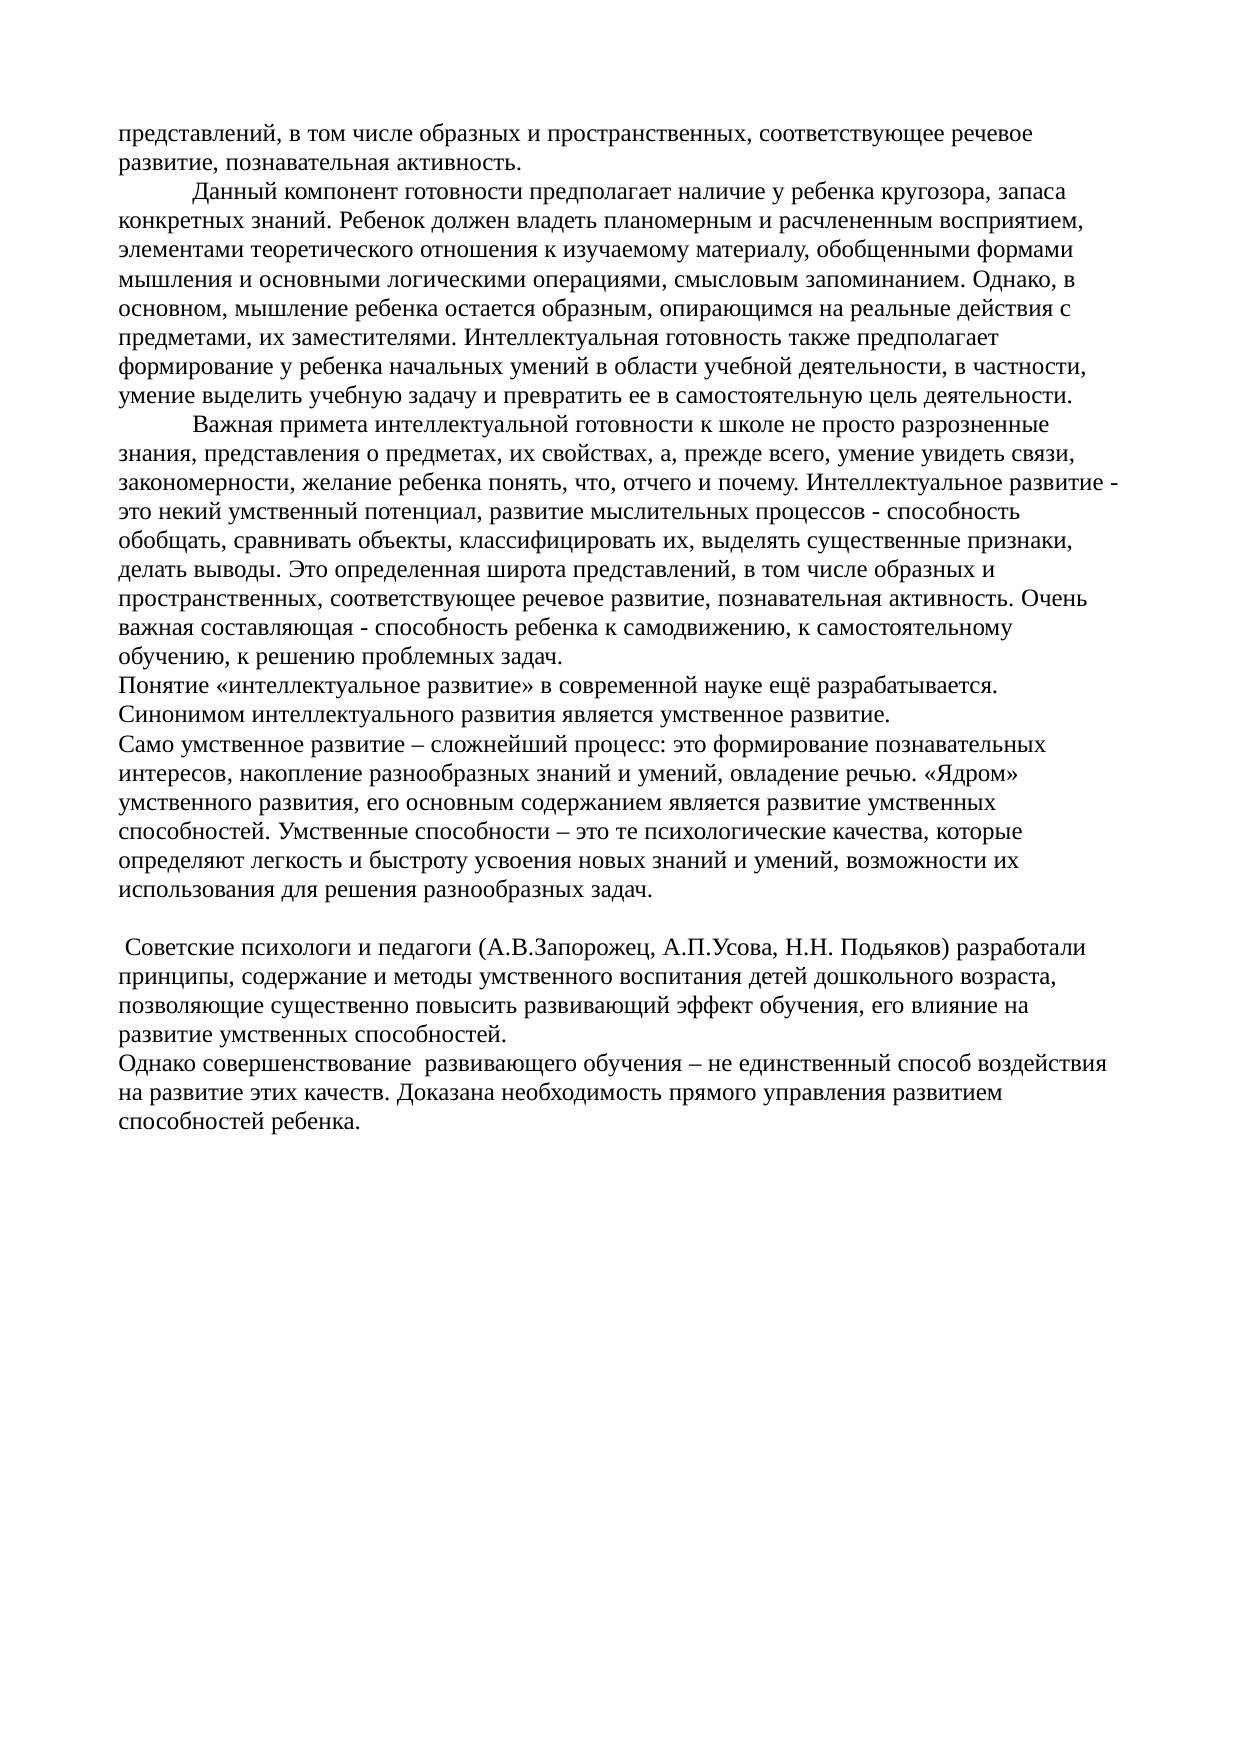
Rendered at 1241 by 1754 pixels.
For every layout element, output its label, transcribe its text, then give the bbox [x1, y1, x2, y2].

text Само умственное развитие – сложнейший процесс: это формирование познавательных интересов, накопление разнообразных знаний и умений, овладение речью. «Ядром» умственного развития, его основным содержанием является развитие умственных способностей. Умственные способности – это те психологические качества, которые определяют легкость и быстроту усвоения новых знаний и умений, возможности их использования для решения разнообразных задач. [118, 728, 1122, 903]
text Понятие «интеллектуальное развитие» в современной науке ещё разрабатывается. Синонимом интеллектуального развития является умственное развитие. [118, 670, 1122, 728]
text представлений, в том числе образных и пространственных, соответствующее речевое развитие, познавательная активность. [118, 118, 1122, 176]
text Однако совершенствование развивающего обучения – не единственный способ воздействия на развитие этих качеств. Доказана необходимость прямого управления развитием способностей ребенка. [118, 1048, 1122, 1135]
text Данный компонент готовности предполагает наличие у ребенка кругозора, запаса конкретных знаний. Ребенок должен владеть планомерным и расчлененным восприятием, элементами теоретического отношения к изучаемому материалу, обобщенными формами мышления и основными логическими операциями, смысловым запоминанием. Однако, в основном, мышление ребенка остается образным, опирающимся на реальные действия с предметами, их заместителями. Интеллектуальная готовность также предполагает формирование у ребенка начальных умений в области учебной деятельности, в частности, умение выделить учебную задачу и превратить ее в самостоятельную цель деятельности. [118, 176, 1122, 409]
text Советские психологи и педагоги (А.В.Запорожец, А.П.Усова, Н.Н. Подьяков) разработали принципы, содержание и методы умственного воспитания детей дошкольного возраста, позволяющие существенно повысить развивающий эффект обучения, его влияние на развитие умственных способностей. [118, 932, 1122, 1048]
text Важная примета интеллектуальной готовности к школе не просто разрозненные знания, представления о предметах, их свойствах, а, прежде всего, умение увидеть связи, закономерности, желание ребенка понять, что, отчего и почему. Интеллектуальное развитие - это некий умственный потенциал, развитие мыслительных процессов - способность обобщать, сравнивать объекты, классифицировать их, выделять существенные признаки, делать выводы. Это определенная широта представлений, в том числе образных и пространственных, соответствующее речевое развитие, познавательная активность. Очень важная составляющая - способность ребенка к самодвижению, к самостоятельному обучению, к решению проблемных задач. [118, 409, 1122, 670]
